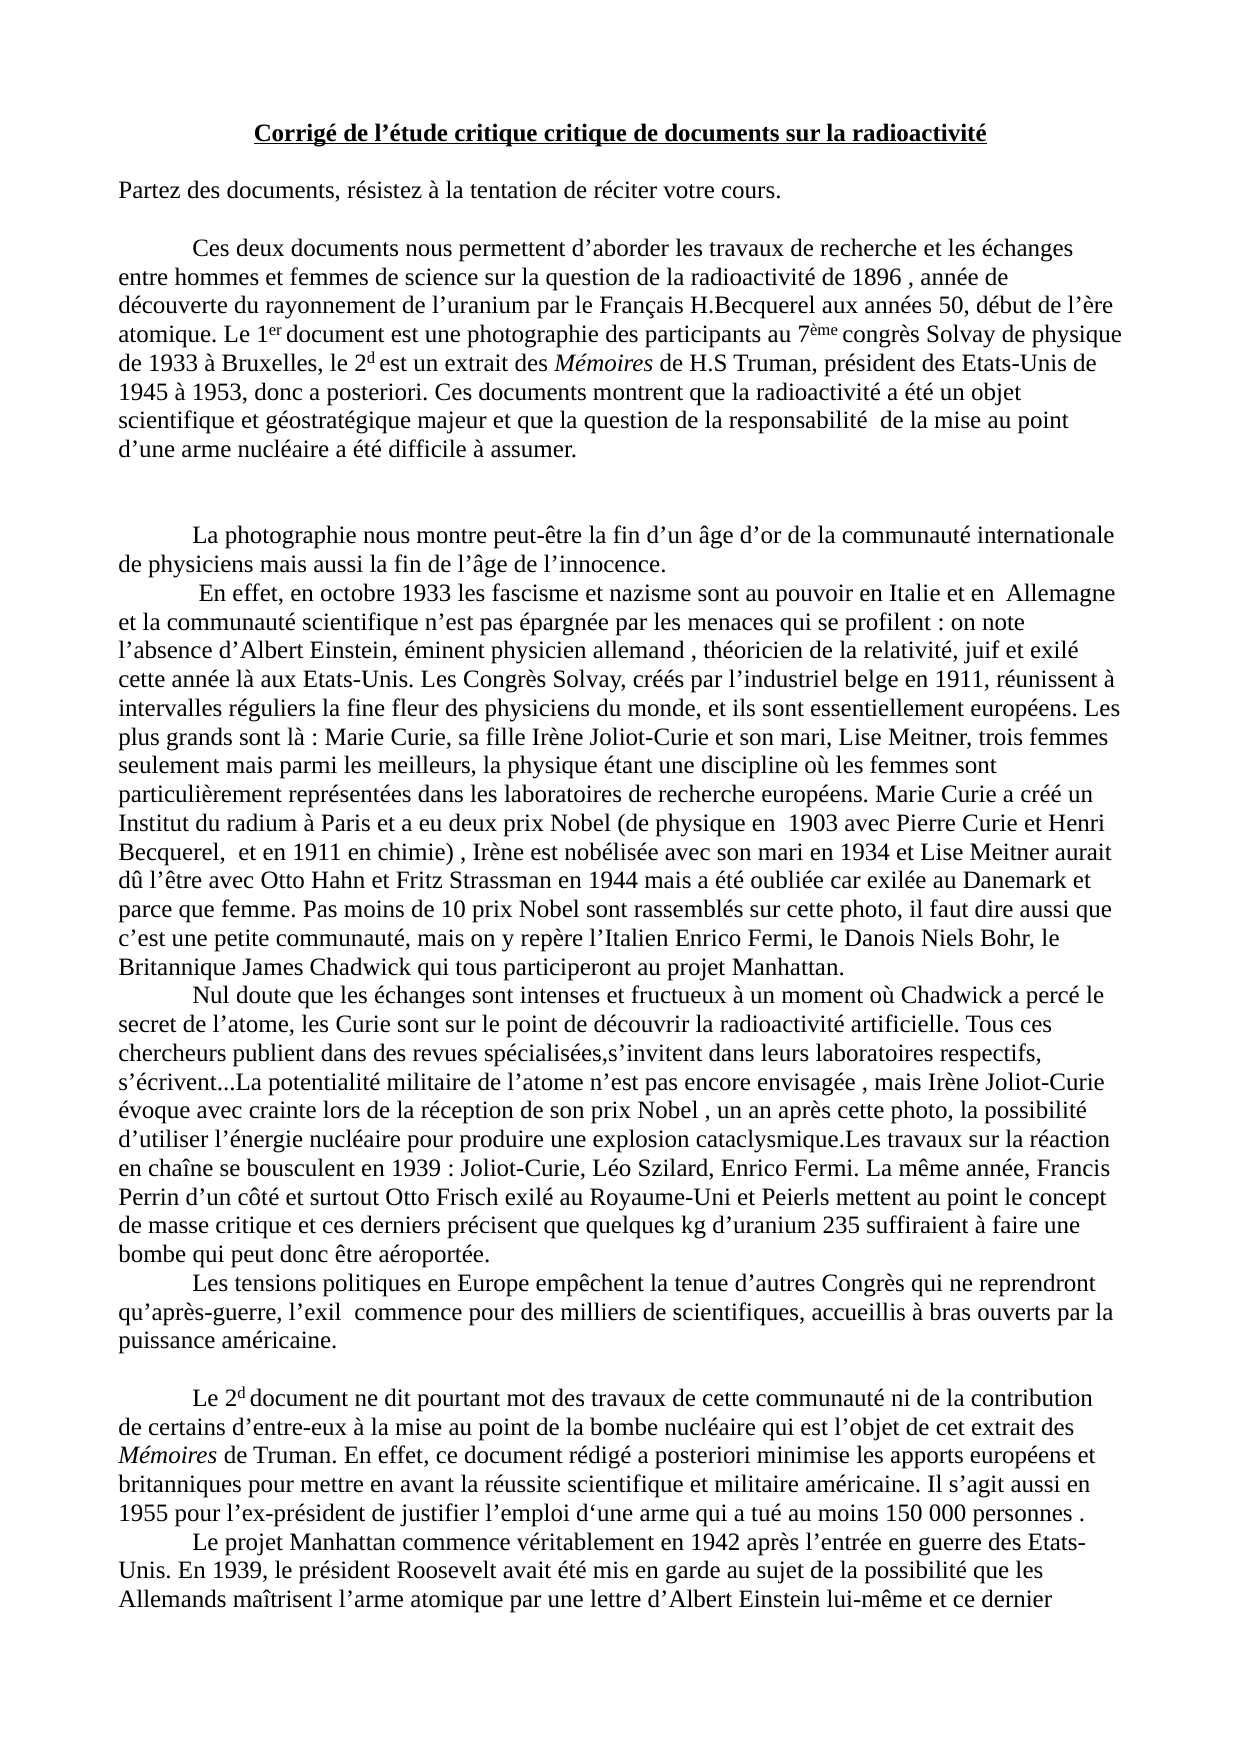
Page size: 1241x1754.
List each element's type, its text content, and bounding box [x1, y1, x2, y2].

text Partez des documents, résistez à la tentation de réciter votre cours. [118, 176, 1122, 204]
text La photographie nous montre peut-être la fin d’un âge d’or de la communauté internationale de physiciens mais aussi la fin de l’âge de l’innocence. [118, 521, 1122, 578]
text Corrigé de l’étude critique critique de documents sur la radioactivité [118, 118, 1122, 147]
text Le projet Manhattan commence véritablement en 1942 après l’entrée en guerre des Etats-Unis. En 1939, le président Roosevelt avait été mis en garde au sujet de la possibilité que les Allemands maîtrisent l’arme atomique par une lettre d’Albert Einstein lui-même et ce dernier [118, 1527, 1122, 1613]
text En effet, en octobre 1933 les fascisme et nazisme sont au pouvoir en Italie et en Allemagne et la communauté scientifique n’est pas épargnée par les menaces qui se profilent : on note l’absence d’Albert Einstein, éminent physicien allemand , théoricien de la relativité, juif et exilé cette année là aux Etats-Unis. Les Congrès Solvay, créés par l’industriel belge en 1911, réunissent à intervalles réguliers la fine fleur des physiciens du monde, et ils sont essentiellement européens. Les plus grands sont là : Marie Curie, sa fille Irène Joliot-Curie et son mari, Lise Meitner, trois femmes seulement mais parmi les meilleurs, la physique étant une discipline où les femmes sont particulièrement représentées dans les laboratoires de recherche européens. Marie Curie a créé un Institut du radium à Paris et a eu deux prix Nobel (de physique en 1903 avec Pierre Curie et Henri Becquerel, et en 1911 en chimie) , Irène est nobélisée avec son mari en 1934 et Lise Meitner aurait dû l’être avec Otto Hahn et Fritz Strassman en 1944 mais a été oubliée car exilée au Danemark et parce que femme. Pas moins de 10 prix Nobel sont rassemblés sur cette photo, il faut dire aussi que c’est une petite communauté, mais on y repère l’Italien Enrico Fermi, le Danois Niels Bohr, le Britannique James Chadwick qui tous participeront au projet Manhattan. [118, 578, 1122, 981]
text Le 2d document ne dit pourtant mot des travaux de cette communauté ni de la contribution de certains d’entre-eux à la mise au point de la bombe nucléaire qui est l’objet de cet extrait des Mémoires de Truman. En effet, ce document rédigé a posteriori minimise les apports européens et britanniques pour mettre en avant la réussite scientifique et militaire américaine. Il s’agit aussi en 1955 pour l’ex-président de justifier l’emploi d‘une arme qui a tué au moins 150 000 personnes . [118, 1383, 1122, 1527]
text Ces deux documents nous permettent d’aborder les travaux de recherche et les échanges entre hommes et femmes de science sur la question de la radioactivité de 1896 , année de découverte du rayonnement de l’uranium par le Français H.Becquerel aux années 50, début de l’ère atomique. Le 1er document est une photographie des participants au 7ème congrès Solvay de physique de 1933 à Bruxelles, le 2d est un extrait des Mémoires de H.S Truman, président des Etats-Unis de 1945 à 1953, donc a posteriori. Ces documents montrent que la radioactivité a été un objet scientifique et géostratégique majeur et que la question de la responsabilité de la mise au point d’une arme nucléaire a été difficile à assumer. [118, 233, 1122, 463]
text Nul doute que les échanges sont intenses et fructueux à un moment où Chadwick a percé le secret de l’atome, les Curie sont sur le point de découvrir la radioactivité artificielle. Tous ces chercheurs publient dans des revues spécialisées,s’invitent dans leurs laboratoires respectifs, s’écrivent...La potentialité militaire de l’atome n’est pas encore envisagée , mais Irène Joliot-Curie évoque avec crainte lors de la réception de son prix Nobel , un an après cette photo, la possibilité d’utiliser l’énergie nucléaire pour produire une explosion cataclysmique.Les travaux sur la réaction en chaîne se bousculent en 1939 : Joliot-Curie, Léo Szilard, Enrico Fermi. La même année, Francis Perrin d’un côté et surtout Otto Frisch exilé au Royaume-Uni et Peierls mettent au point le concept de masse critique et ces derniers précisent que quelques kg d’uranium 235 suffiraient à faire une bombe qui peut donc être aéroportée. [118, 981, 1122, 1268]
text Les tensions politiques en Europe empêchent la tenue d’autres Congrès qui ne reprendront qu’après-guerre, l’exil commence pour des milliers de scientifiques, accueillis à bras ouverts par la puissance américaine. [118, 1268, 1122, 1354]
